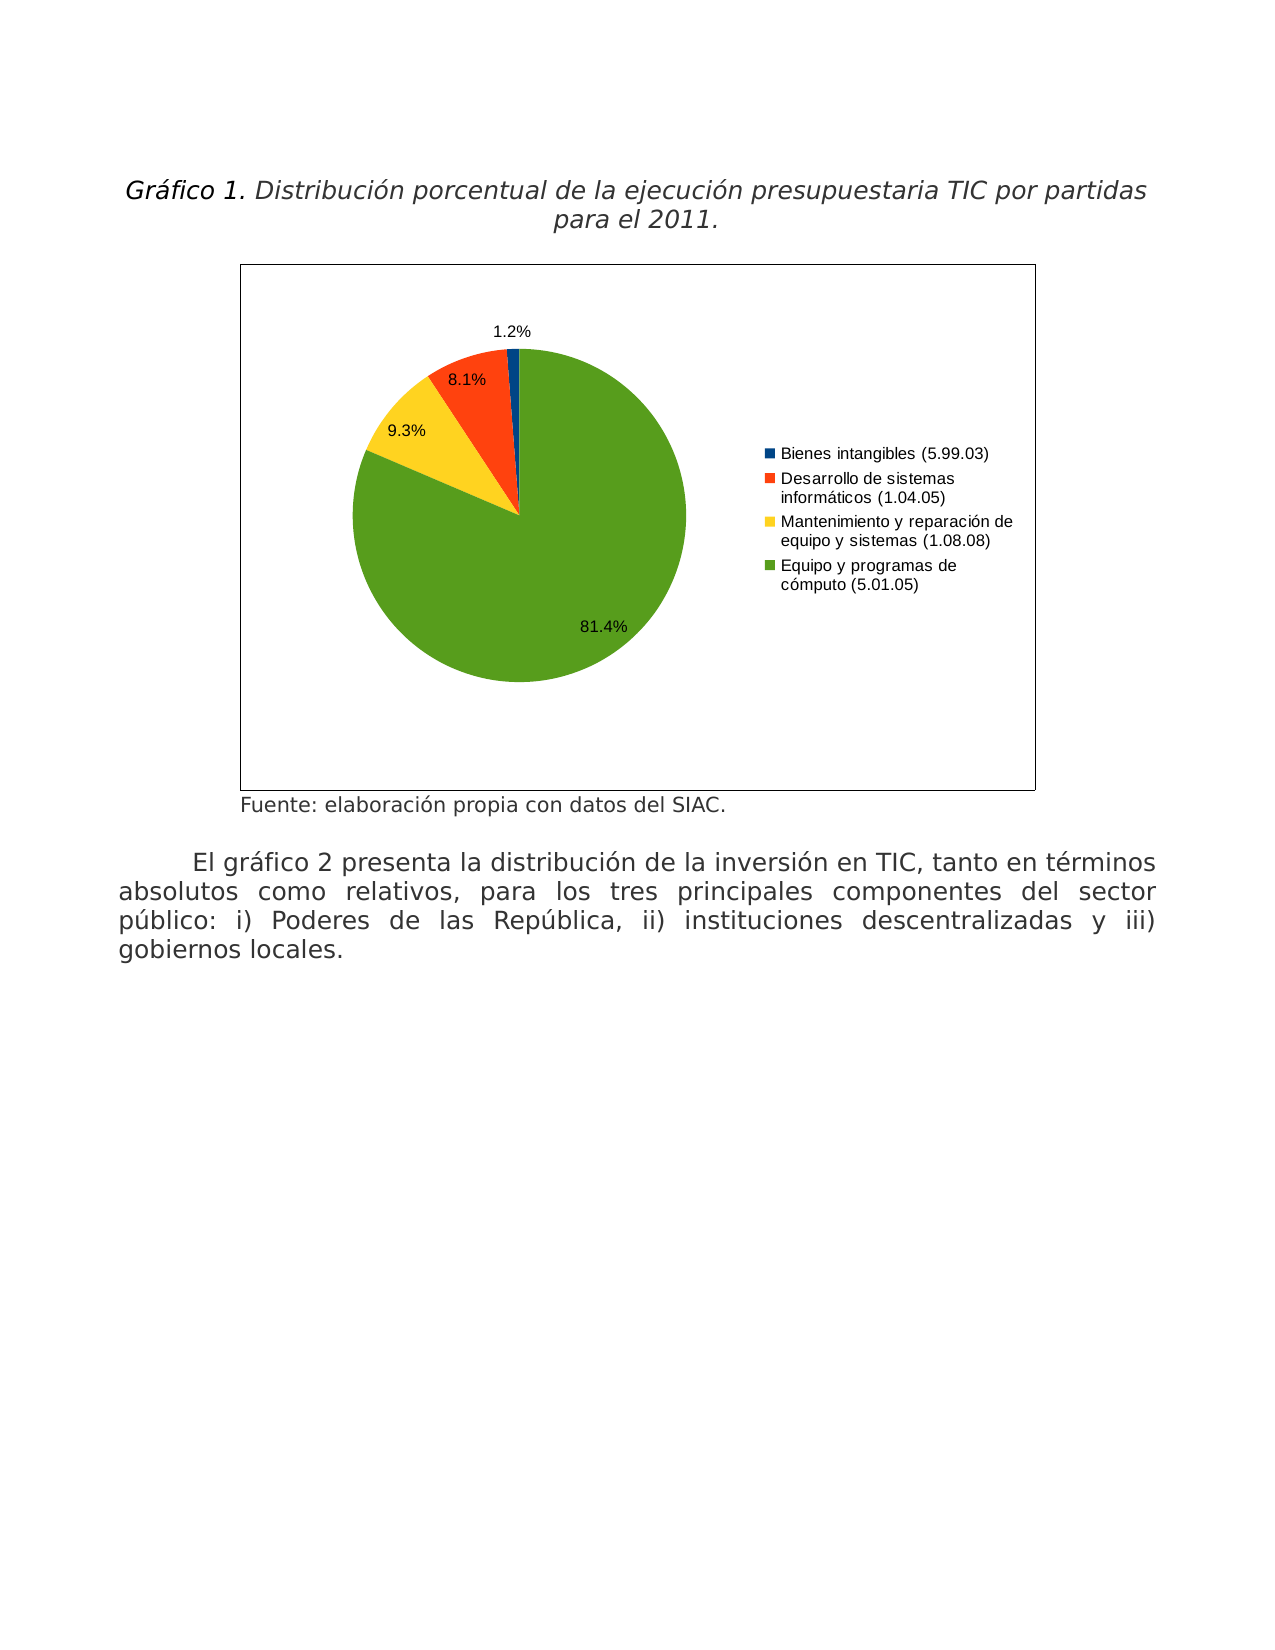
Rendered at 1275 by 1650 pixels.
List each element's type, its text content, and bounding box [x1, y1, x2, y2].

text Fuente: elaboración propia con datos del SIAC. [118, 264, 1157, 819]
text Gráfico 1. Distribución porcentual de la ejecución presupuestaria TIC por partidas para el 2011. [118, 176, 1157, 235]
text El gráfico 2 presenta la distribución de la inversión en TIC, tanto en términos absolutos como relativos, para los tres principales componentes del sector público: i) Poderes de las República, ii) instituciones descentralizadas y iii) gobiernos locales. [118, 848, 1157, 964]
